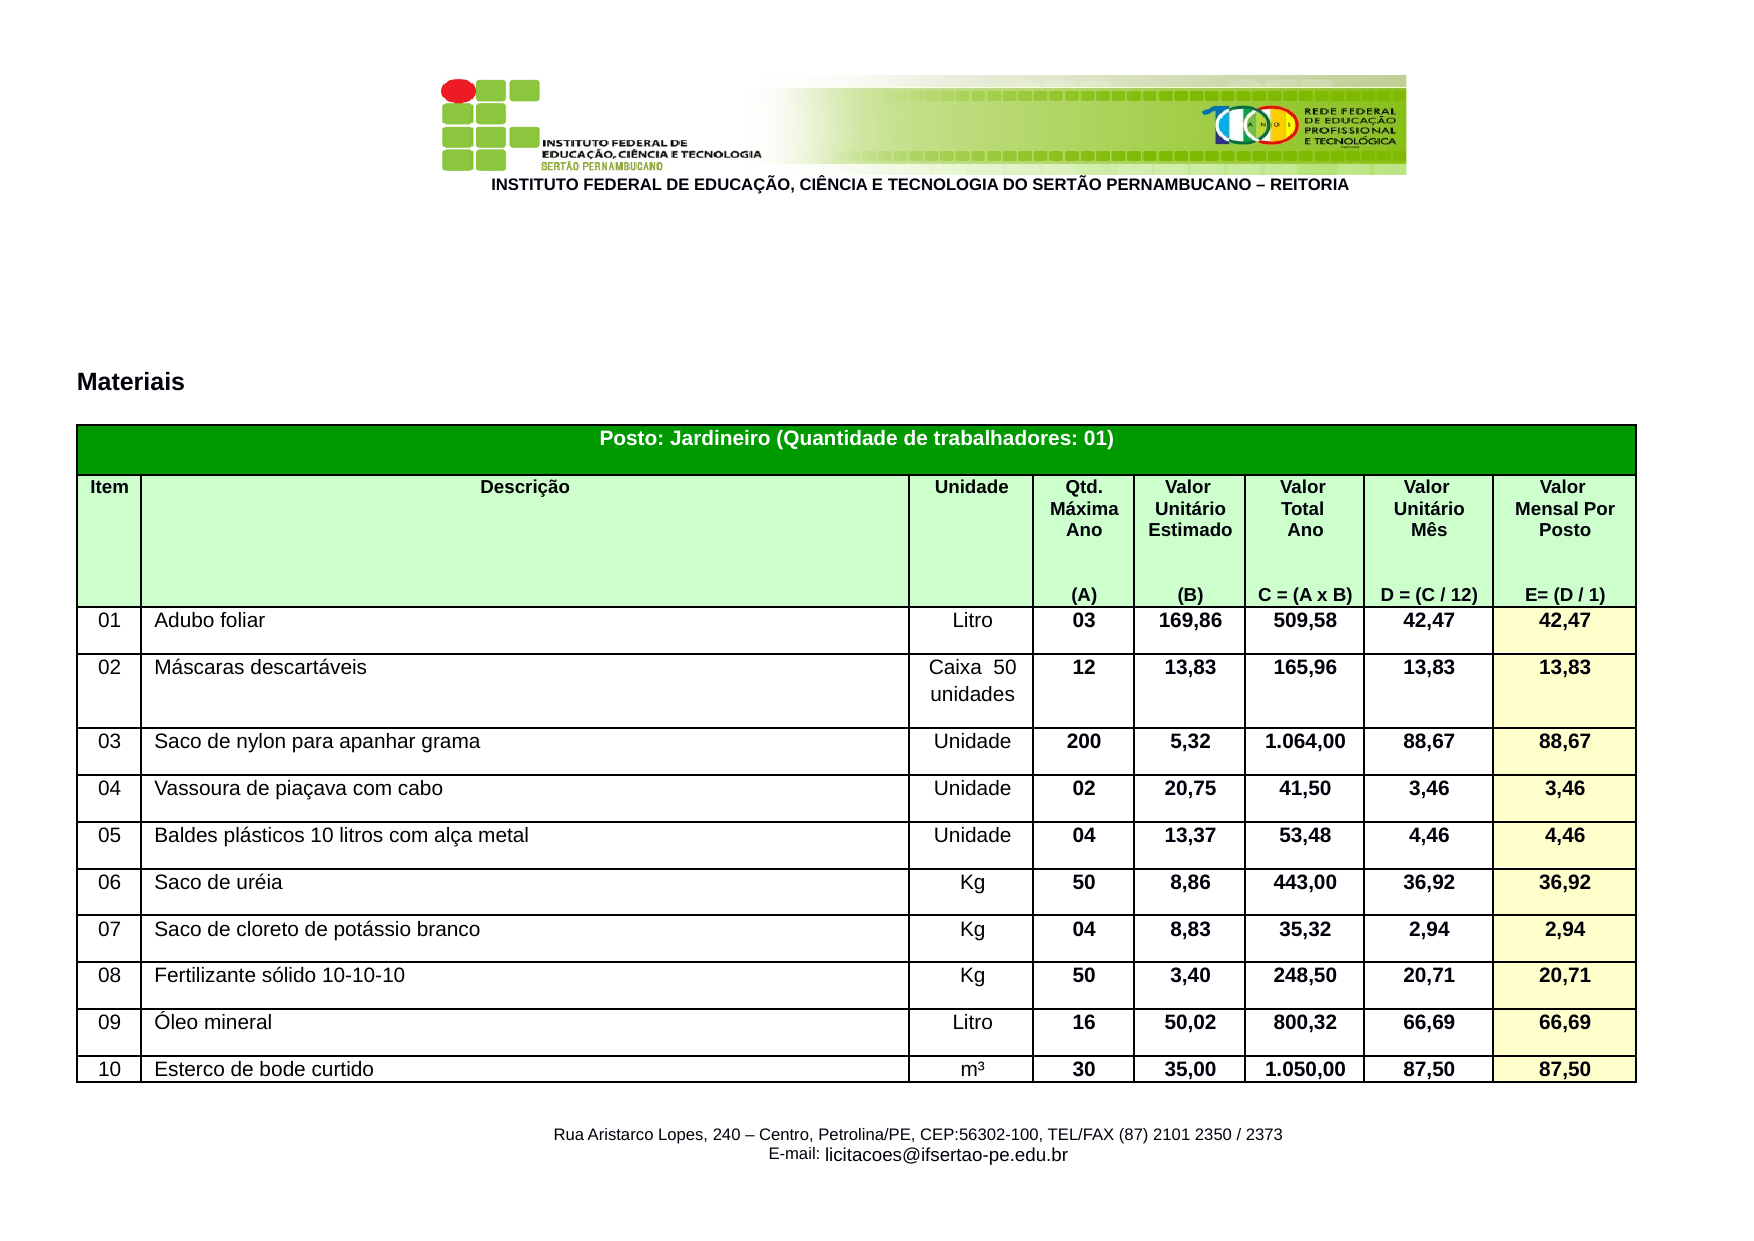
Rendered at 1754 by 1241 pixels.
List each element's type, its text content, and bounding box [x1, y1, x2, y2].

table_cell 09 [78, 1010, 140, 1055]
table_cell 03 [1034, 608, 1133, 652]
table_cell Valor Mensal Por Posto E= (D / 1) [1494, 476, 1635, 606]
table_cell 50 [1034, 870, 1133, 914]
table_cell 20,71 [1365, 963, 1492, 1008]
table_cell 8,86 [1135, 870, 1244, 914]
subtitle Materiais [77, 367, 1686, 395]
table_cell 16 [1034, 1010, 1133, 1055]
table_cell 8,83 [1135, 916, 1244, 961]
table_cell 10 [78, 1057, 140, 1081]
table_cell 87,50 [1365, 1057, 1492, 1081]
table_cell 20,71 [1494, 963, 1635, 1008]
table_cell Valor Total Ano C = (A x B) [1246, 476, 1363, 606]
table_cell Vassoura de piaçava com cabo [142, 776, 908, 821]
table_cell 13,83 [1135, 655, 1244, 727]
table_cell Caixa 50 unidades [910, 655, 1032, 727]
table_cell Saco de nylon para apanhar grama [142, 729, 908, 774]
table_cell 35,00 [1135, 1057, 1244, 1081]
table_cell 3,46 [1494, 776, 1635, 821]
table_cell 05 [78, 823, 140, 867]
table_cell 13,37 [1135, 823, 1244, 867]
table_cell Adubo foliar [142, 608, 908, 652]
table_cell 165,96 [1246, 655, 1363, 727]
table_cell 42,47 [1494, 608, 1635, 652]
table_cell Baldes plásticos 10 litros com alça metal [142, 823, 908, 867]
table_cell 66,69 [1494, 1010, 1635, 1055]
table_cell 509,58 [1246, 608, 1363, 652]
table_cell Unidade [910, 729, 1032, 774]
table_cell 42,47 [1365, 608, 1492, 652]
table_header Posto: Jardineiro (Quantidade de trabalhadores: 01) [78, 426, 1635, 474]
table_cell Item [78, 476, 140, 606]
table_cell Esterco de bode curtido [142, 1057, 908, 1081]
table_cell 248,50 [1246, 963, 1363, 1008]
table_cell 35,32 [1246, 916, 1363, 961]
table_cell 88,67 [1365, 729, 1492, 774]
table_cell Máscaras descartáveis [142, 655, 908, 727]
table_cell Kg [910, 916, 1032, 961]
table_cell Saco de uréia [142, 870, 908, 914]
table_cell 4,46 [1494, 823, 1635, 867]
table_cell Unidade [910, 776, 1032, 821]
table_cell 50,02 [1135, 1010, 1244, 1055]
table_cell 04 [1034, 823, 1133, 867]
table_cell Litro [910, 1010, 1032, 1055]
table_cell 88,67 [1494, 729, 1635, 774]
table_cell 200 [1034, 729, 1133, 774]
table_cell 03 [78, 729, 140, 774]
table_cell 3,40 [1135, 963, 1244, 1008]
table_cell 1.050,00 [1246, 1057, 1363, 1081]
table_cell 36,92 [1494, 870, 1635, 914]
table_cell m³ [910, 1057, 1032, 1081]
table_cell 13,83 [1494, 655, 1635, 727]
table_cell 66,69 [1365, 1010, 1492, 1055]
table_cell 12 [1034, 655, 1133, 727]
table_cell 04 [78, 776, 140, 821]
table_cell Kg [910, 870, 1032, 914]
table_cell 04 [1034, 916, 1133, 961]
table_cell 30 [1034, 1057, 1133, 1081]
table_cell 800,32 [1246, 1010, 1363, 1055]
table_cell Valor Unitário Mês D = (C / 12) [1365, 476, 1492, 606]
table_cell 02 [1034, 776, 1133, 821]
table_cell 01 [78, 608, 140, 652]
table_cell Kg [910, 963, 1032, 1008]
table_cell Litro [910, 608, 1032, 652]
table_cell Saco de cloreto de potássio branco [142, 916, 908, 961]
table_cell 41,50 [1246, 776, 1363, 821]
table_cell Valor Unitário Estimado (B) [1135, 476, 1244, 606]
table_cell 443,00 [1246, 870, 1363, 914]
table_cell Unidade [910, 476, 1032, 606]
table_cell 3,46 [1365, 776, 1492, 821]
table_cell Qtd. Máxima Ano (A) [1034, 476, 1133, 606]
table_cell 13,83 [1365, 655, 1492, 727]
table_cell 169,86 [1135, 608, 1244, 652]
table_cell 5,32 [1135, 729, 1244, 774]
table_cell 4,46 [1365, 823, 1492, 867]
table_cell 02 [78, 655, 140, 727]
table_cell 1.064,00 [1246, 729, 1363, 774]
picture [430, 75, 1407, 175]
table_cell 2,94 [1494, 916, 1635, 961]
table_cell 50 [1034, 963, 1133, 1008]
table_cell 20,75 [1135, 776, 1244, 821]
table_cell 87,50 [1494, 1057, 1635, 1081]
table_cell 07 [78, 916, 140, 961]
table_cell Descrição [142, 476, 908, 606]
table_cell 53,48 [1246, 823, 1363, 867]
table_cell Fertilizante sólido 10-10-10 [142, 963, 908, 1008]
table_cell 08 [78, 963, 140, 1008]
table_cell Óleo mineral [142, 1010, 908, 1055]
table_cell 2,94 [1365, 916, 1492, 961]
table_cell Unidade [910, 823, 1032, 867]
table_cell 36,92 [1365, 870, 1492, 914]
table_cell 06 [78, 870, 140, 914]
